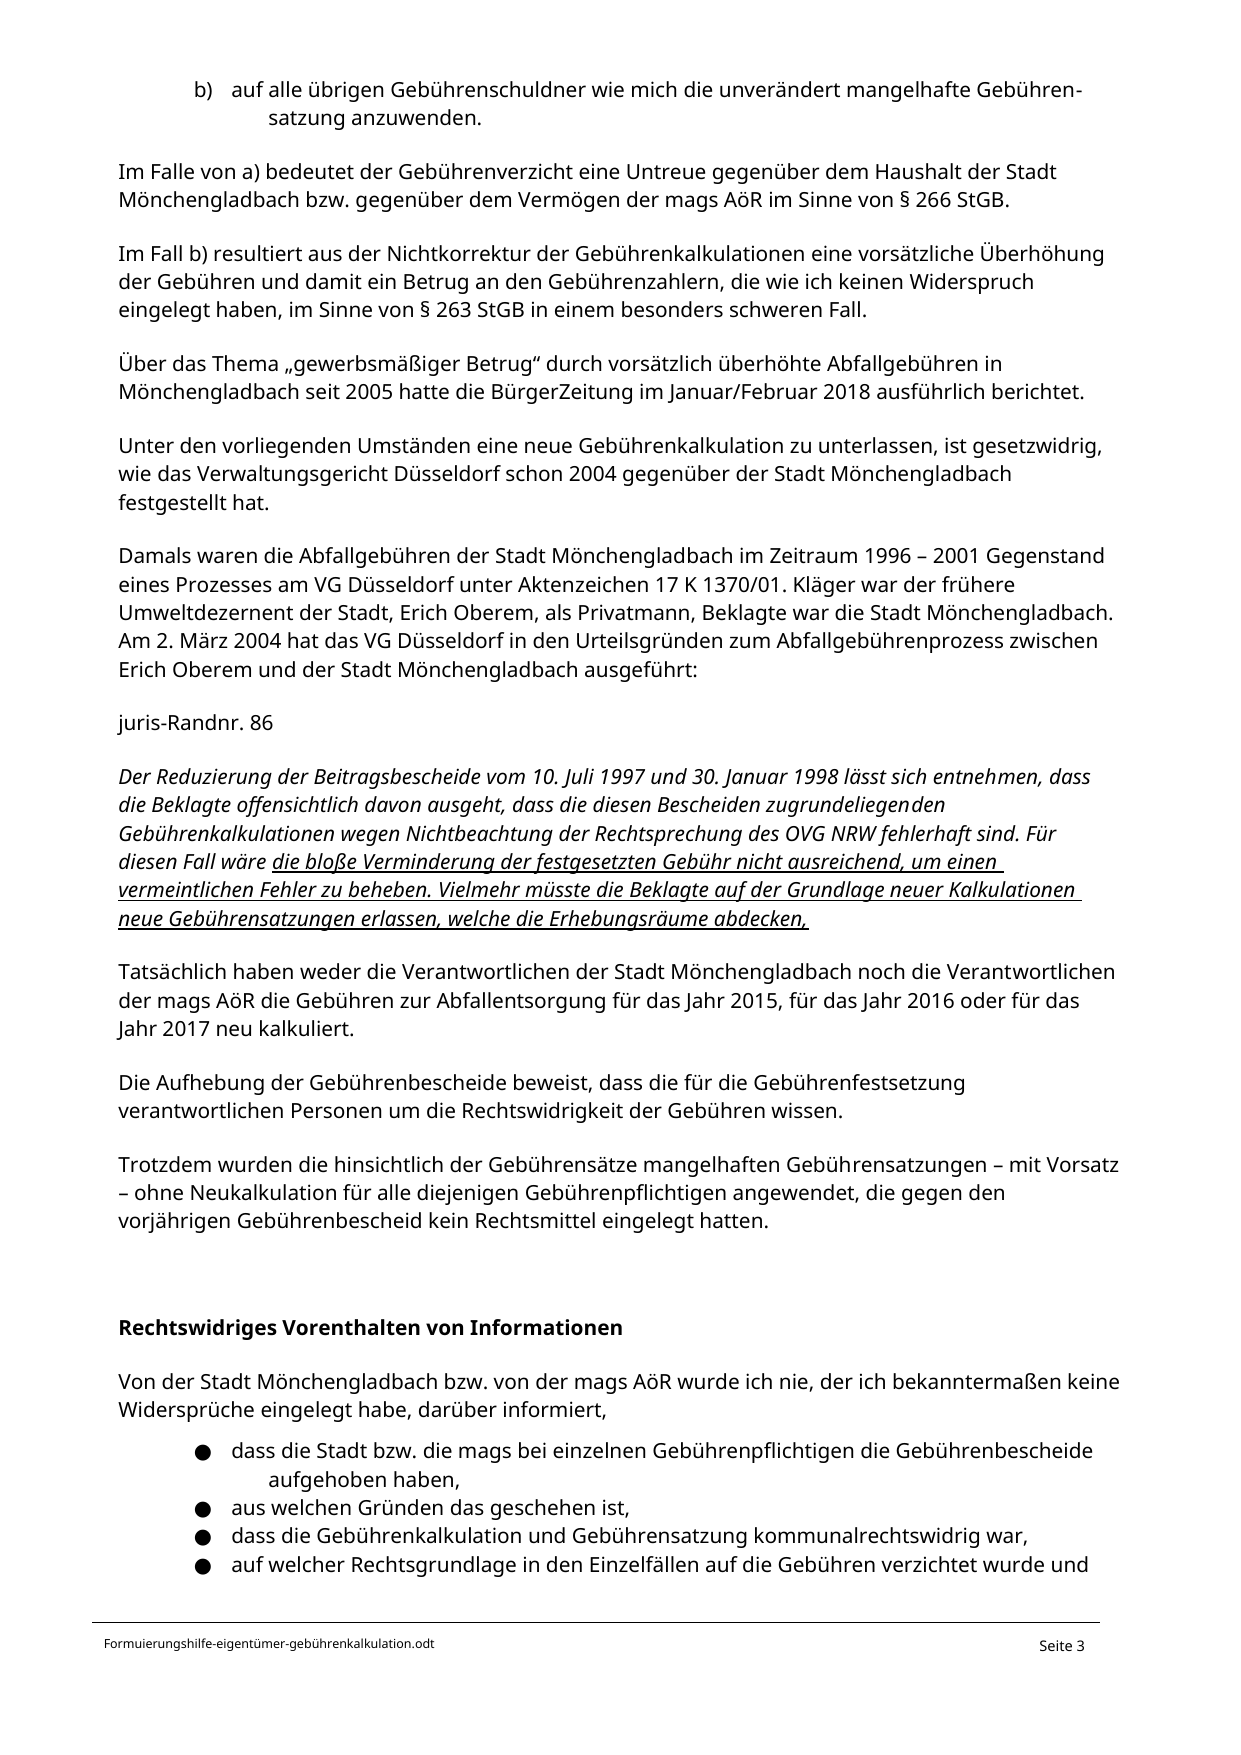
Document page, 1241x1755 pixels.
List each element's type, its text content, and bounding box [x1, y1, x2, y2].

text Im Fall b) resultiert aus der Nichtkorrektur der Gebührenkalkulationen eine vorsätzliche Überhöhung der Gebüh­ren und damit ein Betrug an den Gebührenzahlern, die wie ich keinen Widerspruch eingelegt haben, im Sinne von § 263 StGB in einem besonders schweren Fall. [118, 239, 1122, 324]
text Im Falle von a) bedeutet der Gebührenverzicht eine Untreue gegenüber dem Haushalt der Stadt Mönchengladbach bzw. gegenüber dem Vermögen der mags AöR im Sinne von § 266 StGB. [118, 157, 1122, 214]
text Trotzdem wurden die hinsichtlich der Gebührensätze mangelhaften Gebüh­rensatzungen – mit Vorsatz – ohne Neukalkulation für alle diejenigen Gebührenpflichtigen angewendet, die gegen den vorjährigen Gebührenbescheid kein Rechtsmittel eingelegt hatten. [118, 1150, 1122, 1235]
list aus welchen Gründen das geschehen ist, [193, 1493, 1122, 1522]
text Damals waren die Abfallgebühren der Stadt Mönchenglad­bach im Zeitraum 1996 – 2001 Gegenstand eines Prozesses am VG Düsseldorf unter Akten­zeichen 17 K 1370/01. Kläger war der frühere Umweltdezernent der Stadt, Erich Oberem, als Privatmann, Beklagte war die Stadt Mönchengladbach. Am 2. März 2004 hat das VG Düsseldorf in den Urteilsgründen zum Abfallgebührenprozess zwischen Erich Oberem und der Stadt Mönchengladbach ausgeführt: [118, 541, 1122, 683]
list auf welcher Rechtsgrundlage in den Einzelfällen auf die Gebühren verzichtet wurde und [193, 1550, 1122, 1578]
list dass die Gebührenkalkulation und Gebührensatzung kommunalrechtswidrig war, [193, 1522, 1122, 1550]
text Tatsächlich haben weder die Verantwortlichen der Stadt Mönchengladbach noch die Verant­wortlichen der mags AöR die Gebühren zur Abfallentsorgung für das Jahr 2015, für das Jahr 2016 oder für das Jahr 2017 neu kalkuliert. [118, 957, 1122, 1043]
text Der Reduzierung der Beitragsbescheide vom 10. Juli 1997 und 30. Januar 1998 lässt sich entneh­men, dass die Beklagte offensichtlich davon ausgeht, dass die diesen Bescheiden zugrundeliegen­den Gebührenkalkulationen wegen Nichtbeachtung der Rechtsprechung des OVG NRW fehlerhaft sind. Für diesen Fall wäre die bloße Verminderung der festgesetzten Gebühr nicht ausreichend, um einen vermeintlichen Fehler zu beheben. Vielmehr müsste die Beklagte auf der Grundlage neuer Kalkulationen neue Gebührensatzungen erlassen, welche die Erhebungsräume abdecken, [118, 762, 1122, 932]
text juris-Randnr. 86 [118, 708, 1122, 737]
text Die Aufhebung der Gebührenbescheide beweist, dass die für die Gebührenfestsetzung verantwortlichen Personen um die Rechtswidrigkeit der Gebühren wissen. [118, 1068, 1122, 1125]
list dass die Stadt bzw. die mags bei einzelnen Gebührenpflichtigen die Gebührenbescheide aufgehoben haben, [193, 1436, 1122, 1493]
list auf alle übrigen Gebührenschuldner wie mich die unverändert mangelhafte Gebühren­satzung anzuwenden. [193, 75, 1122, 132]
text Unter den vorliegenden Umständen eine neue Gebührenkalkulation zu unterlassen, ist gesetzwidrig, wie das Verwaltungsgericht Düsseldorf schon 2004 gegenüber der Stadt Mönchengladbach festgestellt hat. [118, 431, 1122, 516]
text Über das Thema „gewerbsmäßi­ger Betrug“ durch vorsätzlich überhöhte Abfallgebühren in Mönchengladbach seit 2005 hatte die BürgerZeitung im Januar/Februar 2018 ausführlich berichtet. [118, 349, 1122, 406]
text Von der Stadt Mönchengladbach bzw. von der mags AöR wurde ich nie, der ich bekanntermaßen keine Widersprüche eingelegt habe, darüber informiert, [118, 1367, 1122, 1424]
text Rechtswidriges Vorenthalten von Informationen [118, 1313, 1122, 1342]
